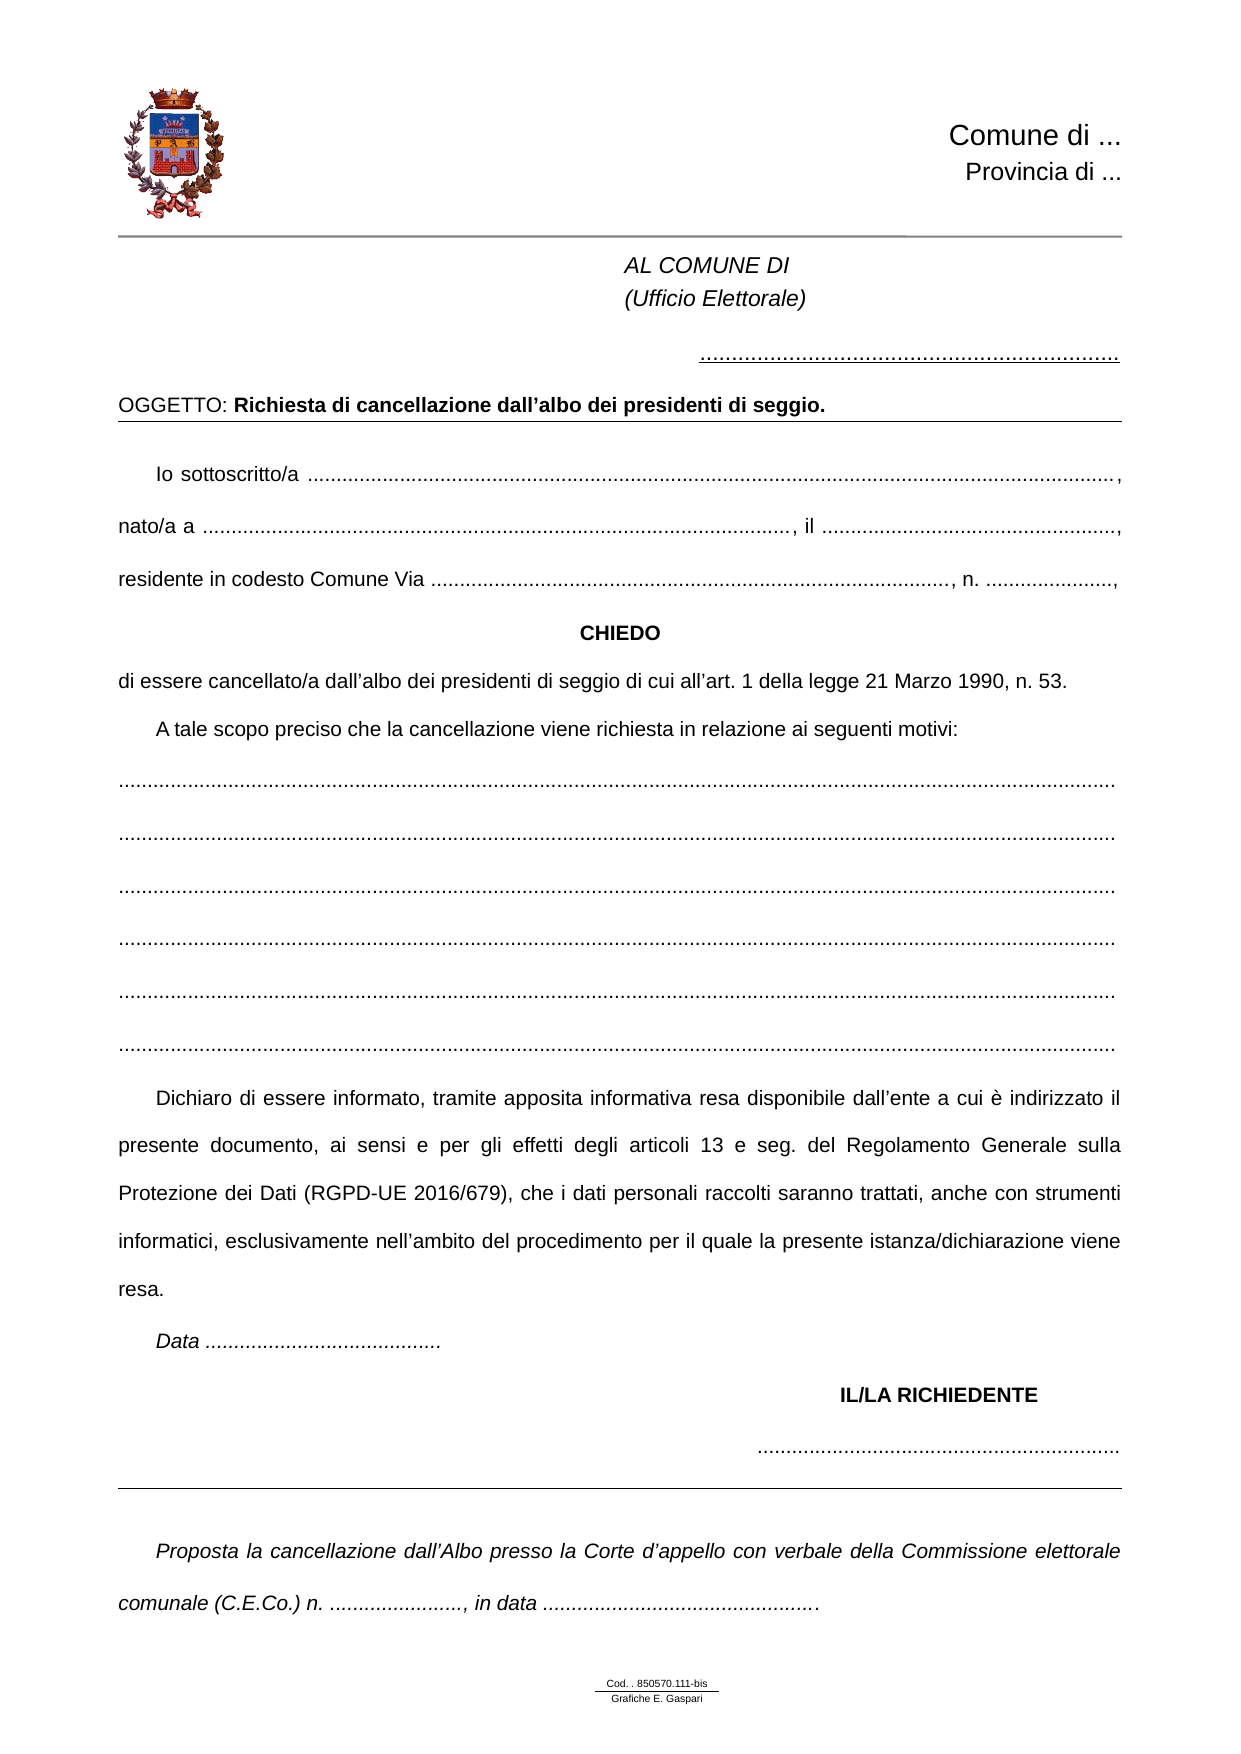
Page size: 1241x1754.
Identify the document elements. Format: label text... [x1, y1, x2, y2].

text Provincia di ... [224, 157, 1122, 185]
text ............................................................... [756, 1430, 1122, 1459]
text A tale scopo preciso che la cancellazione viene richiesta in relazione ai seguenti motivi: [118, 716, 1122, 740]
text Comune di ... [224, 118, 1122, 152]
picture [122, 87, 224, 219]
text ............................................................................................................................................................................. ............................................................................................................................................................................. ............................................................................................................................................................................. ............................................................................................................................................................................. ............................................................................................................................................................................. ............................................................................................................................................................................. [118, 764, 1122, 1057]
text Io sottoscritto/a ............................................................................................................................................, nato/a a ......................................................................................................, il ..................................................., residente in codesto Comune Via .........................................................................................., n. ......................, [118, 458, 1122, 592]
text OGGETTO: Richiesta di cancellazione dall’albo dei presidenti di seggio. [118, 393, 1122, 421]
subtitle IL/LA RICHIEDENTE [756, 1382, 1122, 1406]
subtitle AL COMUNE DI [624, 252, 1122, 278]
text di essere cancellato/a dall’albo dei presidenti di seggio di cui all’art. 1 della legge 21 Marzo 1990, n. 53. [118, 668, 1122, 692]
text Proposta la cancellazione dall’Albo presso la Corte d’appello con verbale della Commissione elettorale comunale (C.E.Co.) n. ......................., in data ................................................ [118, 1536, 1122, 1616]
text (Ufficio Elettorale) [624, 285, 1122, 311]
text Dichiaro di essere informato, tramite apposita informativa resa disponibile dall’ente a cui è indirizzato il presente documento, ai sensi e per gli effetti degli articoli 13 e seg. del Regolamento Generale sulla Protezione dei Dati (RGPD-UE 2016/679), che i dati personali raccolti saranno trattati, anche con strumenti informatici, esclusivamente nell’ambito del procedimento per il quale la presente istanza/dichiarazione viene resa. [118, 1085, 1122, 1301]
text .................................................................. [624, 337, 1122, 366]
text Data ......................................... [118, 1325, 1122, 1354]
subtitle CHIEDO [118, 621, 1122, 644]
